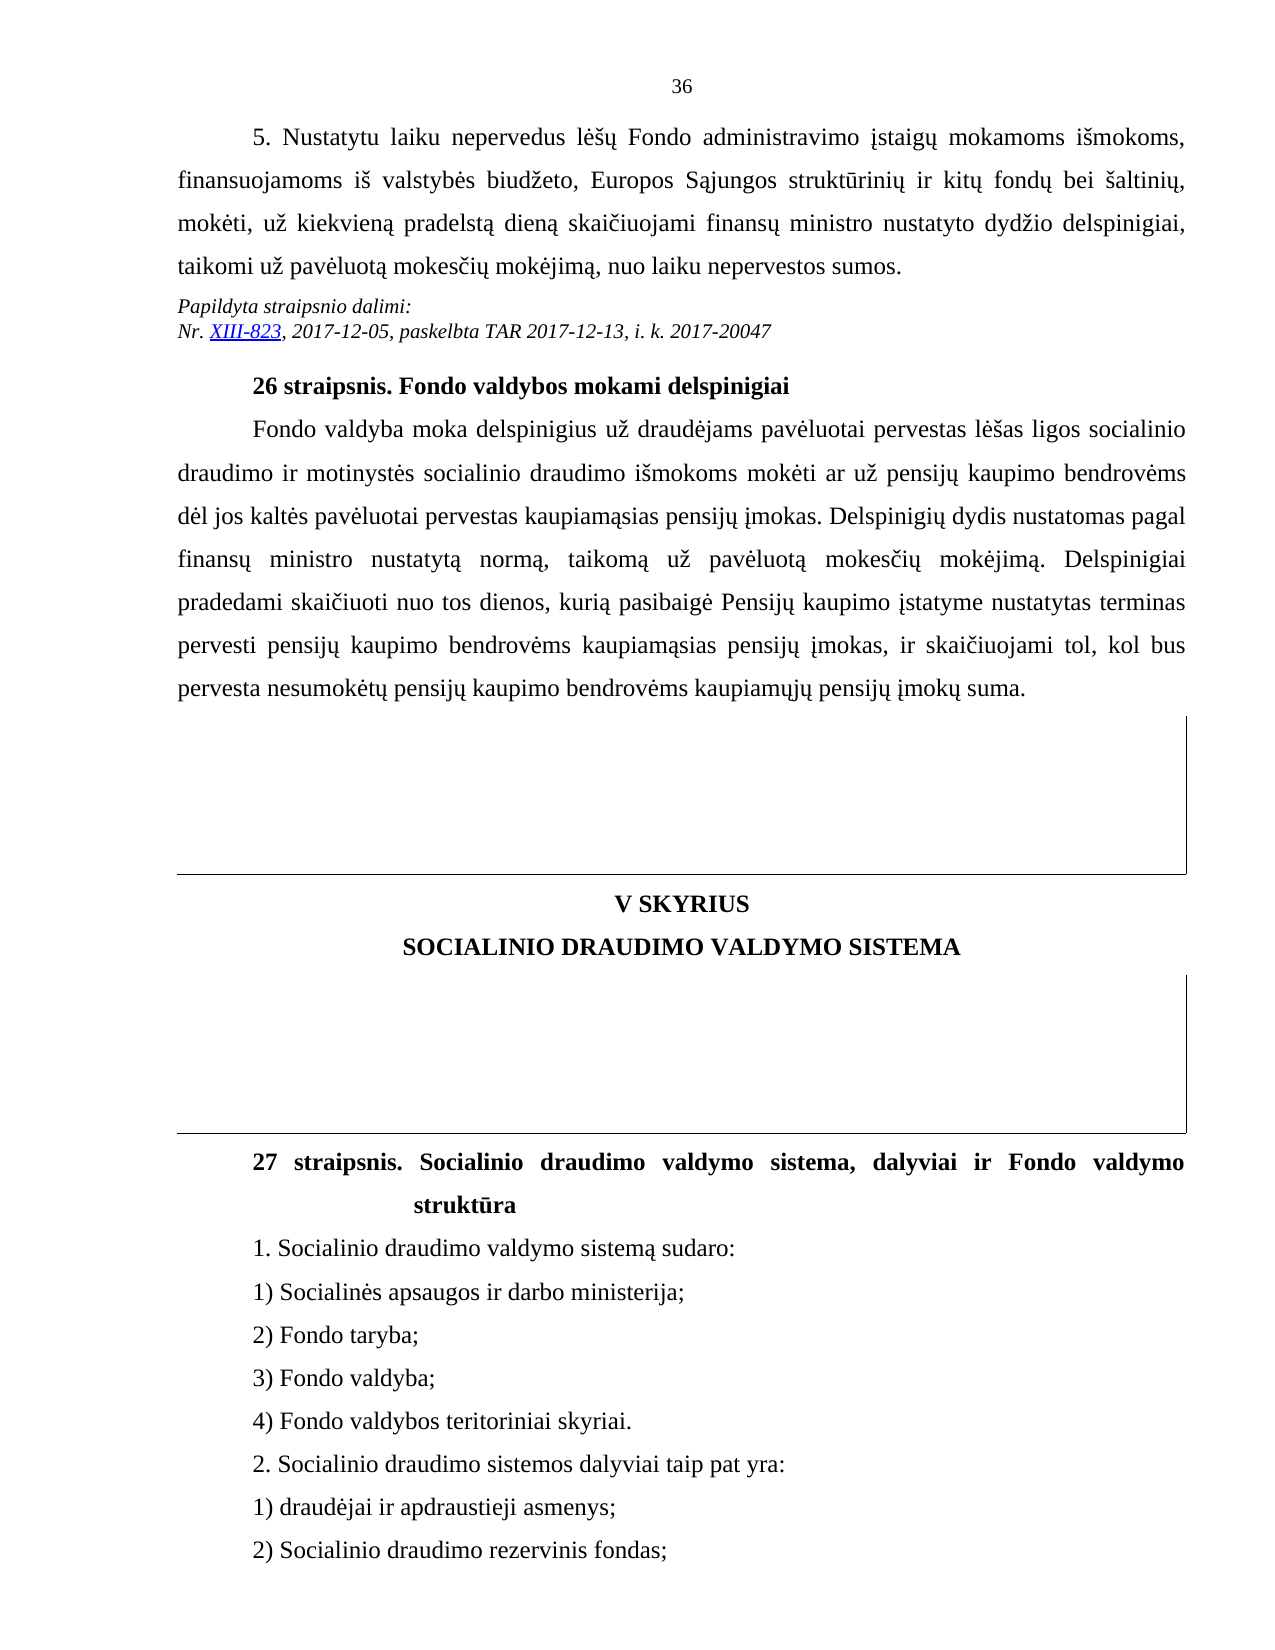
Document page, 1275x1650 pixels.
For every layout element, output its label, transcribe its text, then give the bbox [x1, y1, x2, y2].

text 27 straipsnis. Socialinio draudimo valdymo sistema, dalyviai ir Fondo valdymo struktūra [252, 1147, 1186, 1219]
text 2. Socialinio draudimo sistemos dalyviai taip pat yra: [177, 1449, 1186, 1478]
text 1. Socialinio draudimo valdymo sistemą sudaro: [177, 1233, 1186, 1262]
text Fondo valdyba moka delspinigius už draudėjams pavėluotai pervestas lėšas ligos socialinio draudimo ir motinystės socialinio draudimo išmokoms mokėti ar už pensijų kaupimo bendrovėms dėl jos kaltės pavėluotai pervestas kaupiamąsias pensijų įmokas. Delspinigių dydis nustatomas pagal finansų ministro nustatytą normą, taikomą už pavėluotą mokesčių mokėjimą. Delspinigiai pradedami skaičiuoti nuo tos dienos, kurią pasibaigė Pensijų kaupimo įstatyme nustatytas terminas pervesti pensijų kaupimo bendrovėms kaupiamąsias pensijų įmokas, ir skaičiuojami tol, kol bus pervesta nesumokėtų pensijų kaupimo bendrovėms kaupiamųjų pensijų įmokų suma. [177, 414, 1186, 702]
text 1) draudėjai ir apdraustieji asmenys; [177, 1492, 1186, 1521]
text 26 straipsnis. Fondo valdybos mokami delspinigiai [177, 371, 1186, 400]
text Papildyta straipsnio dalimi: [177, 294, 1186, 318]
text V SKYRIUS [177, 889, 1186, 917]
text 3) Fondo valdyba; [177, 1363, 1186, 1392]
text SOCIALINIO DRAUDIMO VALDYMO SISTEMA [177, 932, 1186, 961]
text Nr. XIII-823, 2017-12-05, paskelbta TAR 2017-12-13, i. k. 2017-20047 [177, 318, 1186, 343]
text 4) Fondo valdybos teritoriniai skyriai. [177, 1406, 1186, 1435]
text 1) Socialinės apsaugos ir darbo ministerija; [177, 1277, 1186, 1305]
text 2) Socialinio draudimo rezervinis fondas; [177, 1535, 1186, 1564]
text 5. Nustatytu laiku nepervedus lėšų Fondo administravimo įstaigų mokamoms išmokoms, finansuojamoms iš valstybės biudžeto, Europos Sąjungos struktūrinių ir kitų fondų bei šaltinių, mokėti, už kiekvieną pradelstą dieną skaičiuojami finansų ministro nustatyto dydžio delspinigiai, taikomi už pavėluotą mokesčių mokėjimą, nuo laiku nepervestos sumos. [177, 122, 1186, 280]
text 2) Fondo taryba; [177, 1320, 1186, 1348]
